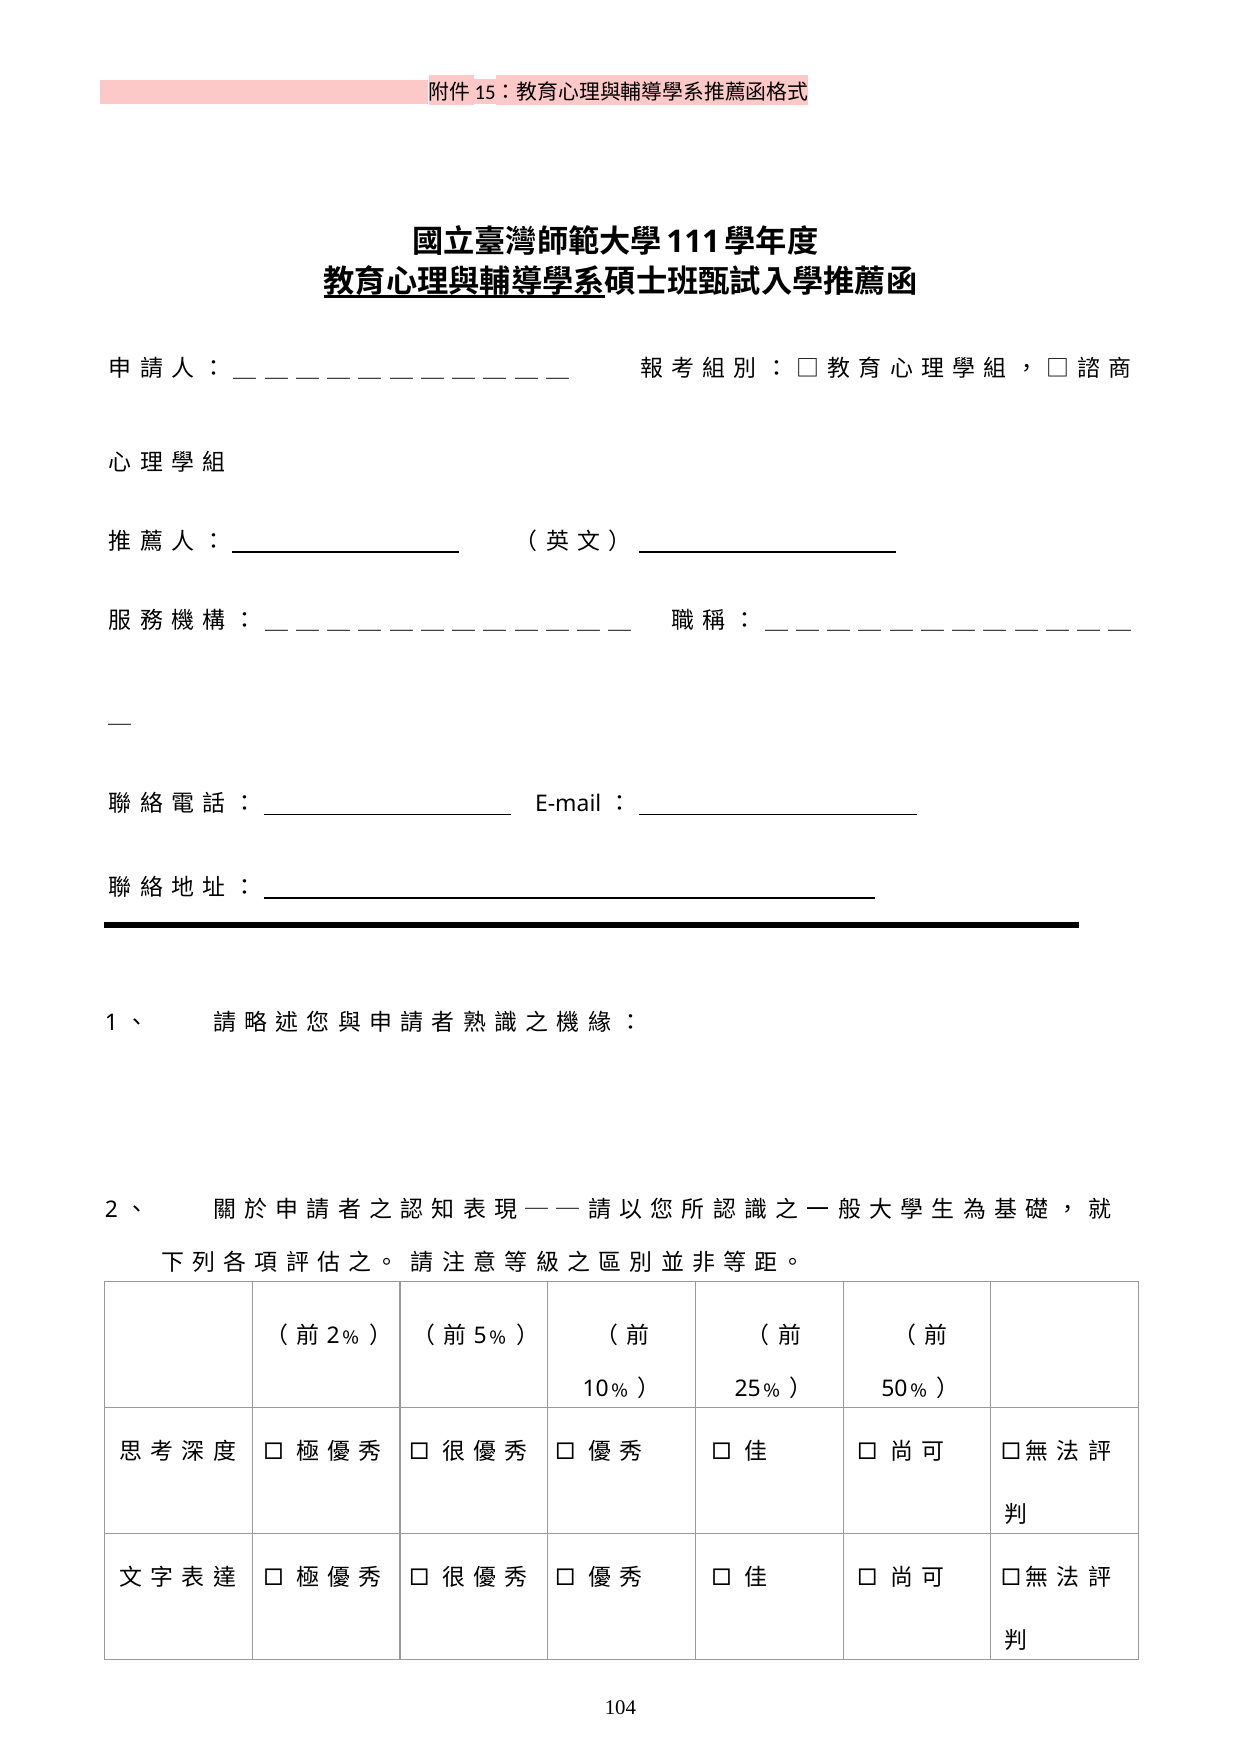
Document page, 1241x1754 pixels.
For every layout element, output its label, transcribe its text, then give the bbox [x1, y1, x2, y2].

table_cell 無法評判 [991, 1408, 1138, 1533]
table_cell  很優秀 [401, 1408, 547, 1533]
table_header [991, 1282, 1138, 1407]
text 服務機構：＿＿＿＿＿＿＿＿＿＿＿＿ 職稱：＿＿＿＿＿＿＿＿＿＿＿＿＿ [104, 577, 1136, 733]
text 聯絡電話： E-mail： [104, 750, 1136, 812]
table_cell 文字表達 [105, 1534, 252, 1659]
text 聯絡地址： [104, 843, 1136, 906]
table_cell  極優秀 [253, 1408, 399, 1533]
table_header （前10﹪） [548, 1282, 695, 1407]
table_header （前25﹪） [696, 1282, 843, 1407]
table_header [105, 1282, 252, 1407]
table_cell  優秀 [548, 1408, 695, 1533]
table_header （前5﹪） [401, 1282, 547, 1407]
list 關於申請者之認知表現──請以您所認識之一般大學生為基礎，就下列各項評估之。請注意等級之區別並非等距。 [104, 1156, 1136, 1281]
table_cell  尚可 [844, 1534, 990, 1659]
text 教育心理與輔導學系碩士班甄試入學推薦函 [104, 237, 1136, 300]
list 請略述您與申請者熟識之機緣： [104, 968, 1136, 1031]
table_cell 思考深度 [105, 1408, 252, 1533]
table_cell  尚可 [844, 1408, 990, 1533]
text 國立臺灣師範大學111學年度 [104, 156, 1136, 219]
table_cell  極優秀 [253, 1534, 399, 1659]
text 申請人：＿＿＿＿＿＿＿＿＿＿＿ 報考組別：□教育心理學組，□諮商心理學組 [104, 325, 1136, 481]
table_header （前50﹪） [844, 1282, 990, 1407]
table_cell  佳 [696, 1534, 843, 1659]
table_cell  優秀 [548, 1534, 695, 1659]
table_cell  佳 [696, 1408, 843, 1533]
text 推薦人： （英文） [104, 498, 1136, 560]
table_header （前2﹪） [253, 1282, 399, 1407]
table_cell 無法評判 [991, 1534, 1138, 1659]
table_cell  很優秀 [401, 1534, 547, 1659]
